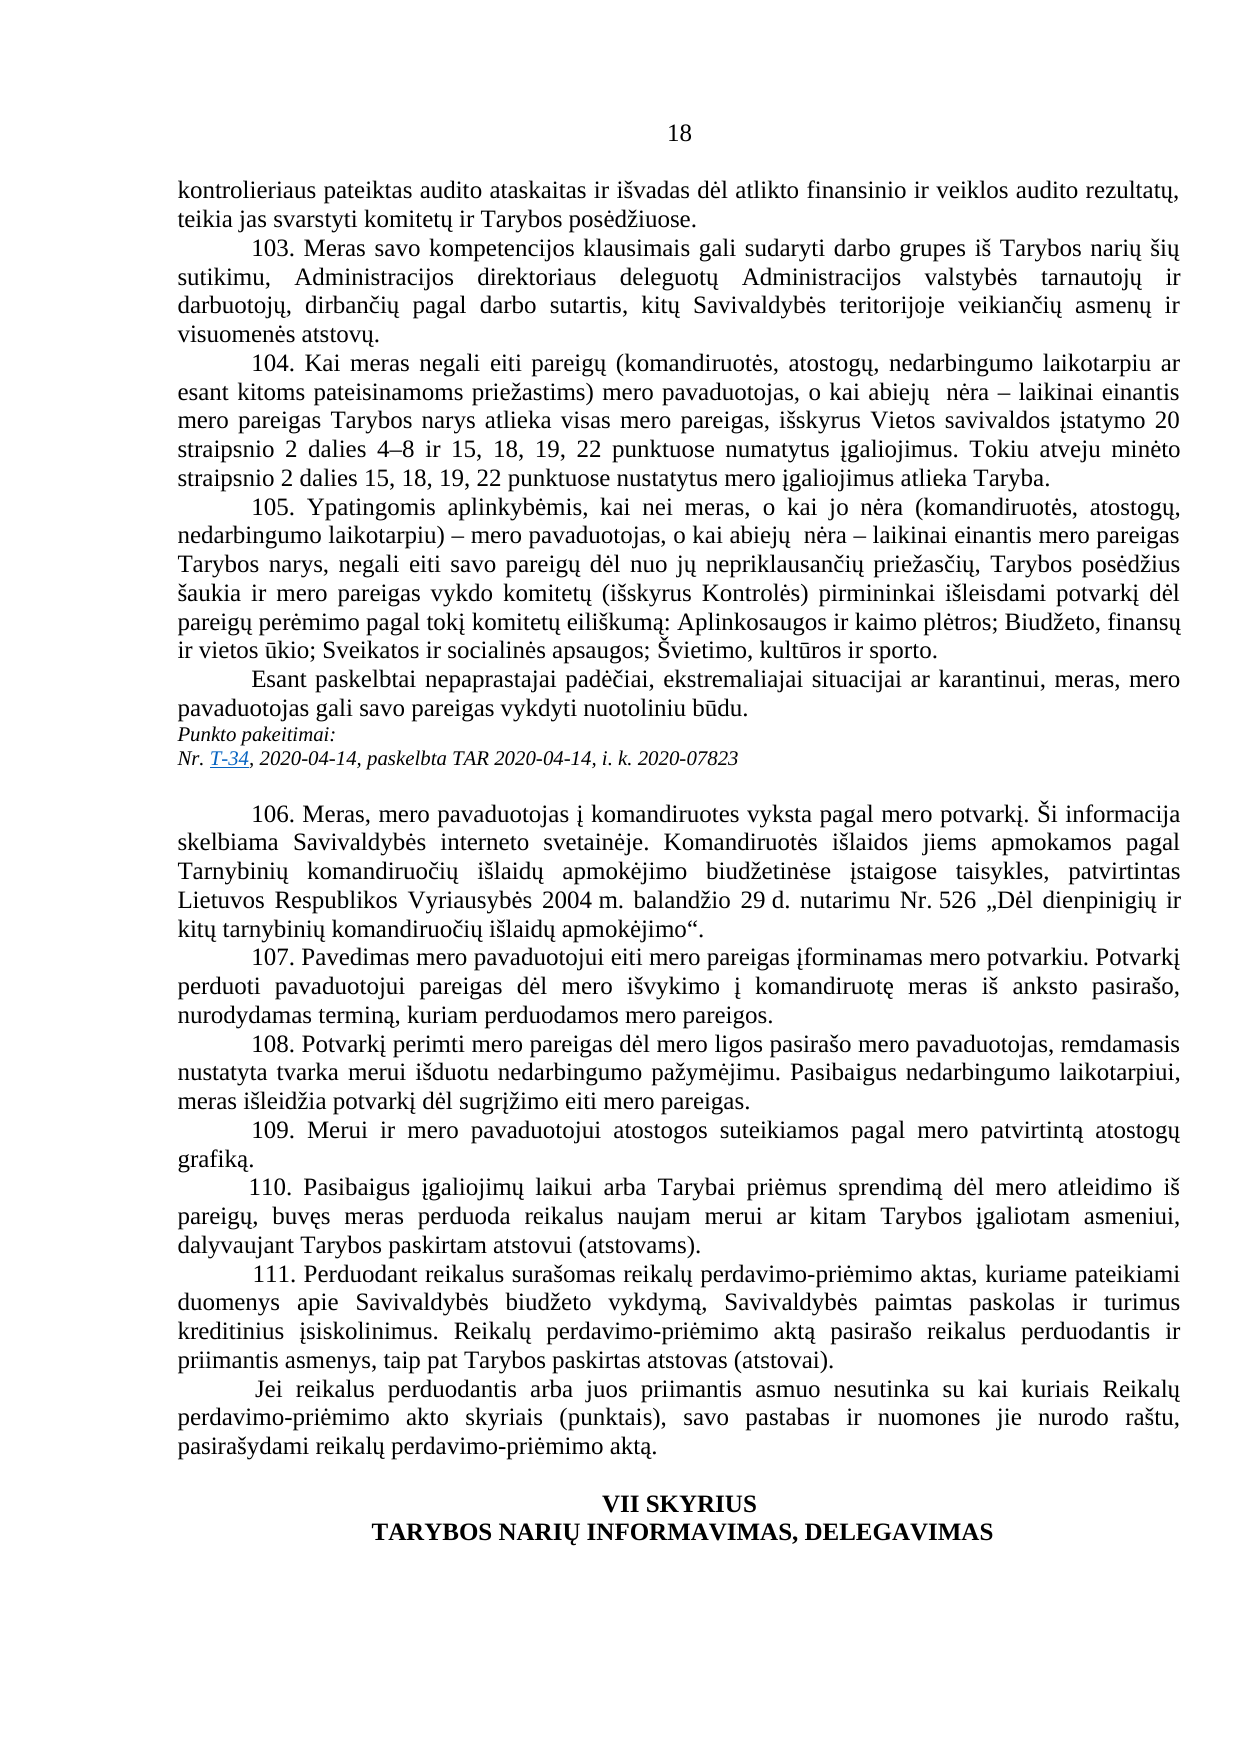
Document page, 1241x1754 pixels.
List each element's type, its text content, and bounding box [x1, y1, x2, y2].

text 108. Potvarkį perimti mero pareigas dėl mero ligos pasirašo mero pavaduotojas, remdamasis nustatyta tvarka merui išduotu nedarbingumo pažymėjimu. Pasibaigus nedarbingumo laikotarpiui, meras išleidžia potvarkį dėl sugrįžimo eiti mero pareigas. [177, 1029, 1181, 1115]
text 111. Perduodant reikalus surašomas reikalų perdavimo-priėmimo aktas, kuriame pateikiami duomenys apie Savivaldybės biudžeto vykdymą, Savivaldybės paimtas paskolas ir turimus kreditinius įsiskolinimus. Reikalų perdavimo-priėmimo aktą pasirašo reikalus perduodantis ir priimantis asmenys, taip pat Tarybos paskirtas atstovas (atstovai). [177, 1259, 1181, 1374]
text 103. Meras savo kompetencijos klausimais gali sudaryti darbo grupes iš Tarybos narių šių sutikimu, Administracijos direktoriaus deleguotų Administracijos valstybės tarnautojų ir darbuotojų, dirbančių pagal darbo sutartis, kitų Savivaldybės teritorijoje veikiančių asmenų ir visuomenės atstovų. [177, 233, 1181, 348]
text 110. Pasibaigus įgaliojimų laikui arba Tarybai priėmus sprendimą dėl mero atleidimo iš pareigų, buvęs meras perduoda reikalus naujam merui ar kitam Tarybos įgaliotam asmeniui, dalyvaujant Tarybos paskirtam atstovui (atstovams). [177, 1172, 1181, 1259]
text TARYBOS NARIŲ INFORMAVIMAS, DELEGAVIMAS [177, 1517, 1181, 1546]
text Esant paskelbtai nepaprastajai padėčiai, ekstremaliajai situacijai ar karantinui, meras, mero pavaduotojas gali savo pareigas vykdyti nuotoliniu būdu. [177, 664, 1181, 722]
text Jei reikalus perduodantis arba juos priimantis asmuo nesutinka su kai kuriais Reikalų perdavimo-priėmimo akto skyriais (punktais), savo pastabas ir nuomones jie nurodo raštu, pasirašydami reikalų perdavimo-priėmimo aktą. [177, 1374, 1181, 1460]
text 105. Ypatingomis aplinkybėmis, kai nei meras, o kai jo nėra (komandiruotės, atostogų, nedarbingumo laikotarpiu) – mero pavaduotojas, o kai abiejų nėra – laikinai einantis mero pareigas Tarybos narys, negali eiti savo pareigų dėl nuo jų nepriklausančių priežasčių, Tarybos posėdžius šaukia ir mero pareigas vykdo komitetų (išskyrus Kontrolės) pirmininkai išleisdami potvarkį dėl pareigų perėmimo pagal tokį komitetų eiliškumą: Aplinkosaugos ir kaimo plėtros; Biudžeto, finansų ir vietos ūkio; Sveikatos ir socialinės apsaugos; Švietimo, kultūros ir sporto. [177, 492, 1181, 664]
text kontrolieriaus pateiktas audito ataskaitas ir išvadas dėl atlikto finansinio ir veiklos audito rezultatų, teikia jas svarstyti komitetų ir Tarybos posėdžiuose. [177, 176, 1181, 233]
text Nr. T-34, 2020-04-14, paskelbta TAR 2020-04-14, i. k. 2020-07823 [177, 746, 1181, 770]
text 109. Merui ir mero pavaduotojui atostogos suteikiamos pagal mero patvirtintą atostogų grafiką. [177, 1115, 1181, 1172]
text 107. Pavedimas mero pavaduotojui eiti mero pareigas įforminamas mero potvarkiu. Potvarkį perduoti pavaduotojui pareigas dėl mero išvykimo į komandiruotę meras iš anksto pasirašo, nurodydamas terminą, kuriam perduodamos mero pareigos. [177, 942, 1181, 1029]
text Punkto pakeitimai: [177, 722, 1181, 746]
text 106. Meras, mero pavaduotojas į komandiruotes vyksta pagal mero potvarkį. Ši informacija skelbiama Savivaldybės interneto svetainėje. Komandiruotės išlaidos jiems apmokamos pagal Tarnybinių komandiruočių išlaidų apmokėjimo biudžetinėse įstaigose taisykles, patvirtintas Lietuvos Respublikos Vyriausybės 2004 m. balandžio 29 d. nutarimu Nr. 526 „Dėl dienpinigių ir kitų tarnybinių komandiruočių išlaidų apmokėjimo“. [177, 799, 1181, 942]
text VII SKYRIUS [177, 1489, 1181, 1517]
text 104. Kai meras negali eiti pareigų (komandiruotės, atostogų, nedarbingumo laikotarpiu ar esant kitoms pateisinamoms priežastims) mero pavaduotojas, o kai abiejų nėra – laikinai einantis mero pareigas Tarybos narys atlieka visas mero pareigas, išskyrus Vietos savivaldos įstatymo 20 straipsnio 2 dalies 4–8 ir 15, 18, 19, 22 punktuose numatytus įgaliojimus. Tokiu atveju minėto straipsnio 2 dalies 15, 18, 19, 22 punktuose nustatytus mero įgaliojimus atlieka Taryba. [177, 348, 1181, 492]
